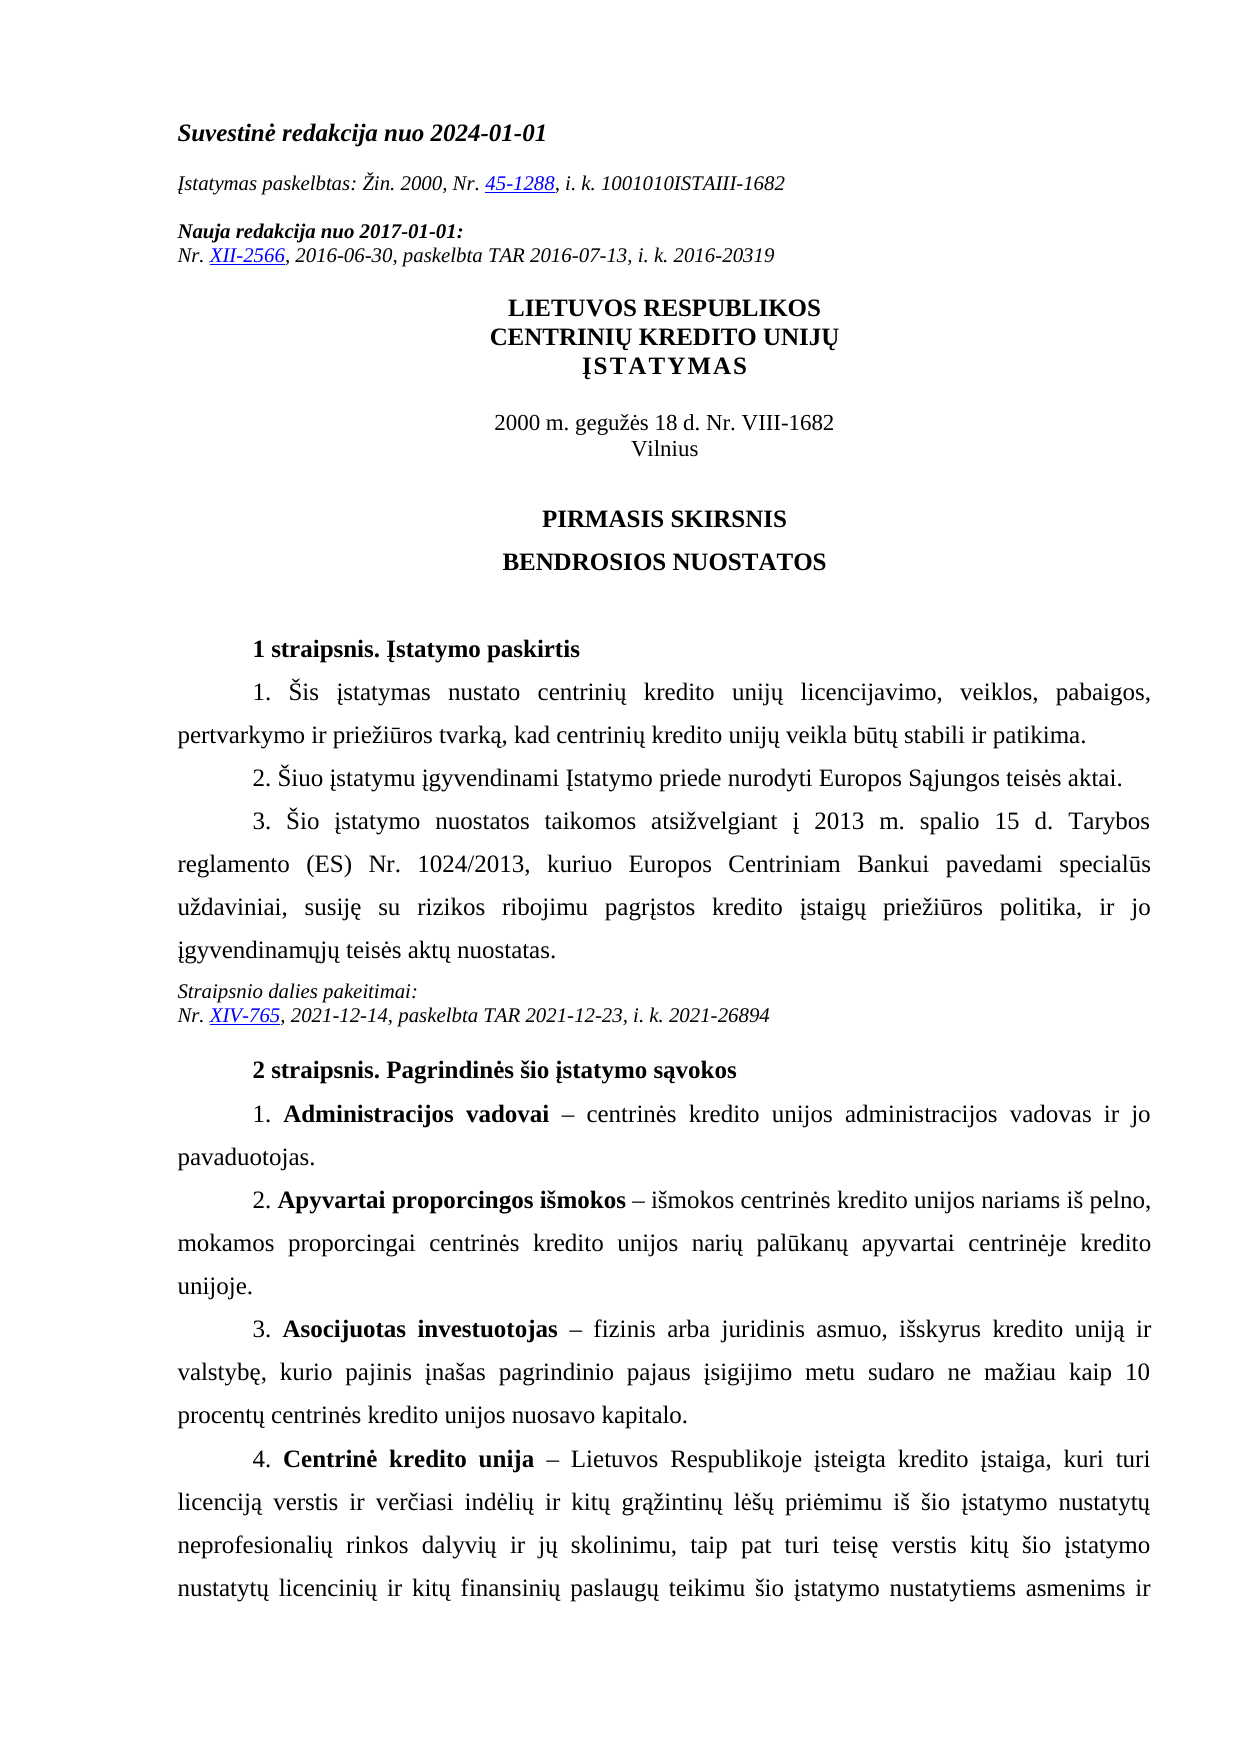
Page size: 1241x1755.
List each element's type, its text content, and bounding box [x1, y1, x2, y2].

text 2. Šiuo įstatymu įgyvendinami Įstatymo priede nurodyti Europos Sąjungos teisės aktai. [177, 763, 1152, 792]
text Straipsnio dalies pakeitimai: [177, 979, 1152, 1003]
text 3. Asocijuotas investuotojas – fizinis arba juridinis asmuo, išskyrus kredito uniją ir valstybę, kurio pajinis įnašas pagrindinio pajaus įsigijimo metu sudaro ne mažiau kaip 10 procentų centrinės kredito unijos nuosavo kapitalo. [177, 1314, 1152, 1429]
text 2000 m. gegužės 18 d. Nr. VIII-1682 [177, 408, 1152, 435]
text 1. Administracijos vadovai – centrinės kredito unijos administracijos vadovas ir jo pavaduotojas. [177, 1099, 1152, 1171]
text 1. Šis įstatymas nustato centrinių kredito unijų licencijavimo, veiklos, pabaigos, pertvarkymo ir priežiūros tvarką, kad centrinių kredito unijų veikla būtų stabili ir patikima. [177, 677, 1152, 749]
text 2 straipsnis. Pagrindinės šio įstatymo sąvokos [177, 1056, 1152, 1084]
text Nr. XIV-765, 2021-12-14, paskelbta TAR 2021-12-23, i. k. 2021-26894 [177, 1003, 1152, 1027]
text 3. Šio įstatymo nuostatos taikomos atsižvelgiant į 2013 m. spalio 15 d. Tarybos reglamento (ES) Nr. 1024/2013, kuriuo Europos Centriniam Bankui pavedami specialūs uždaviniai, susiję su rizikos ribojimu pagrįstos kredito įstaigų priežiūros politika, ir jo įgyvendinamųjų teisės aktų nuostatas. [177, 806, 1152, 964]
text 2. Apyvartai proporcingos išmokos – išmokos centrinės kredito unijos nariams iš pelno, mokamos proporcingai centrinės kredito unijos narių palūkanų apyvartai centrinėje kredito unijoje. [177, 1185, 1152, 1300]
text PIRMASIS SKIRSNIS [177, 504, 1152, 533]
text 1 straipsnis. Įstatymo paskirtis [177, 634, 1152, 662]
text Vilnius [177, 435, 1152, 461]
text Suvestinė redakcija nuo 2024-01-01 [177, 118, 1152, 147]
text Nauja redakcija nuo 2017-01-01: [177, 219, 1152, 243]
text 4. Centrinė kredito unija – Lietuvos Respublikoje įsteigta kredito įstaiga, kuri turi licenciją verstis ir verčiasi indėlių ir kitų grąžintinų lėšų priėmimu iš šio įstatymo nustatytų neprofesionalių rinkos dalyvių ir jų skolinimu, taip pat turi teisę verstis kitų šio įstatymo nustatytų licencinių ir kitų finansinių paslaugų teikimu šio įstatymo nustatytiems asmenims ir [177, 1444, 1152, 1602]
text BENDROSIOS NUOSTATOS [177, 547, 1152, 576]
text Įstatymas paskelbtas: Žin. 2000, Nr. 45-1288, i. k. 1001010ISTAIII-1682 [177, 171, 1152, 195]
text LIETUVOS RESPUBLIKOS CENTRINIŲ KREDITO UNIJŲ ĮSTATYMAS [177, 293, 1152, 380]
text Nr. XII-2566, 2016-06-30, paskelbta TAR 2016-07-13, i. k. 2016-20319 [177, 243, 1152, 267]
